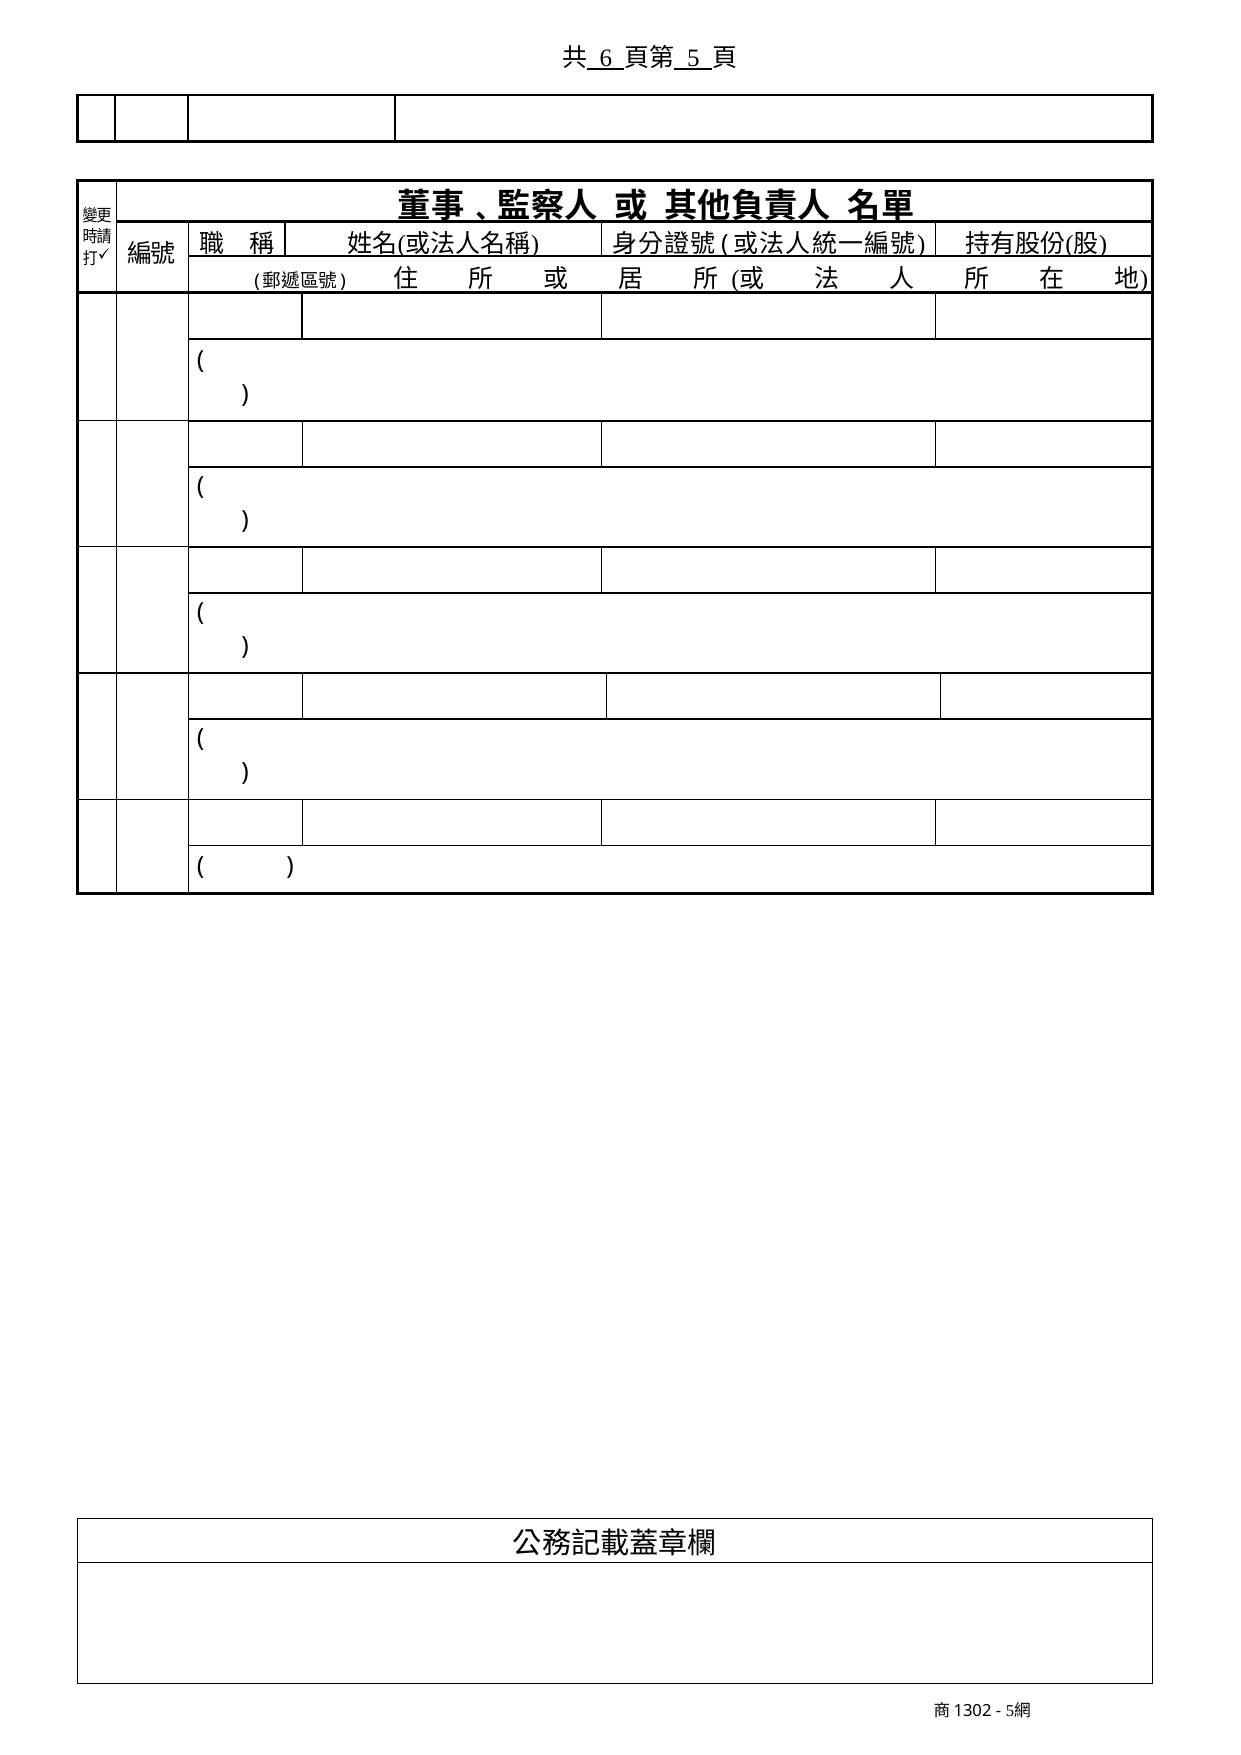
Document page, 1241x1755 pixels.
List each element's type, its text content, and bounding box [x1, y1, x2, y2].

table_cell [117, 674, 188, 798]
table_cell [117, 547, 188, 672]
table_cell [79, 294, 116, 420]
table_cell [189, 96, 394, 140]
table_cell [189, 294, 301, 338]
table_cell [302, 340, 1151, 420]
table_header 董事﹑監察人 或 其他負責人 名單 [117, 182, 1151, 220]
table_cell [117, 294, 188, 420]
table_cell [189, 674, 302, 718]
table_cell [303, 422, 601, 466]
table_cell ( ) [189, 846, 302, 892]
table_header 變更時請打 [79, 182, 116, 291]
table_cell [116, 96, 187, 140]
table_cell (郵遞區號) 住 所 或 居 所 (或 法 人 所 在 地) [189, 257, 1151, 291]
table_cell [607, 674, 940, 718]
table_cell [77, 895, 563, 913]
table_cell [396, 96, 1151, 140]
table_cell ( ) [189, 594, 302, 672]
table_cell [936, 800, 1151, 844]
table_cell [941, 674, 1151, 718]
table_cell [189, 800, 302, 844]
table_cell [303, 674, 606, 718]
table_cell [79, 800, 116, 892]
table_cell [189, 422, 302, 466]
table_cell [79, 547, 116, 672]
table_cell 編號 [117, 223, 188, 291]
table_cell ( ) [189, 720, 302, 798]
table_cell ( ) [189, 340, 302, 420]
table_cell [602, 548, 935, 592]
table_cell [303, 294, 601, 338]
table_cell [117, 421, 188, 546]
table_cell [936, 294, 1151, 338]
table_cell [303, 548, 601, 592]
table_cell [79, 674, 116, 798]
table_cell [79, 96, 114, 140]
table_cell [563, 895, 1015, 913]
table_cell 身分證號(或法人統一編號) [602, 223, 935, 255]
table_cell [302, 720, 1151, 798]
table_cell [302, 594, 1151, 672]
table_cell 姓名(或法人名稱) [286, 223, 601, 255]
table_cell [302, 468, 1151, 546]
table_cell [79, 421, 116, 546]
table_cell [936, 548, 1151, 592]
table_cell 職 稱 [189, 223, 284, 255]
table_cell [602, 800, 935, 844]
table_cell [1015, 895, 1152, 913]
table_cell [936, 422, 1151, 466]
table_cell [117, 800, 188, 892]
table_cell [602, 422, 935, 466]
table_cell ( ) [189, 468, 302, 546]
table_cell [303, 800, 601, 844]
table_cell [602, 294, 935, 338]
table_cell [302, 846, 1151, 892]
table_cell [189, 548, 302, 592]
table_cell 持有股份(股) [936, 223, 1151, 255]
